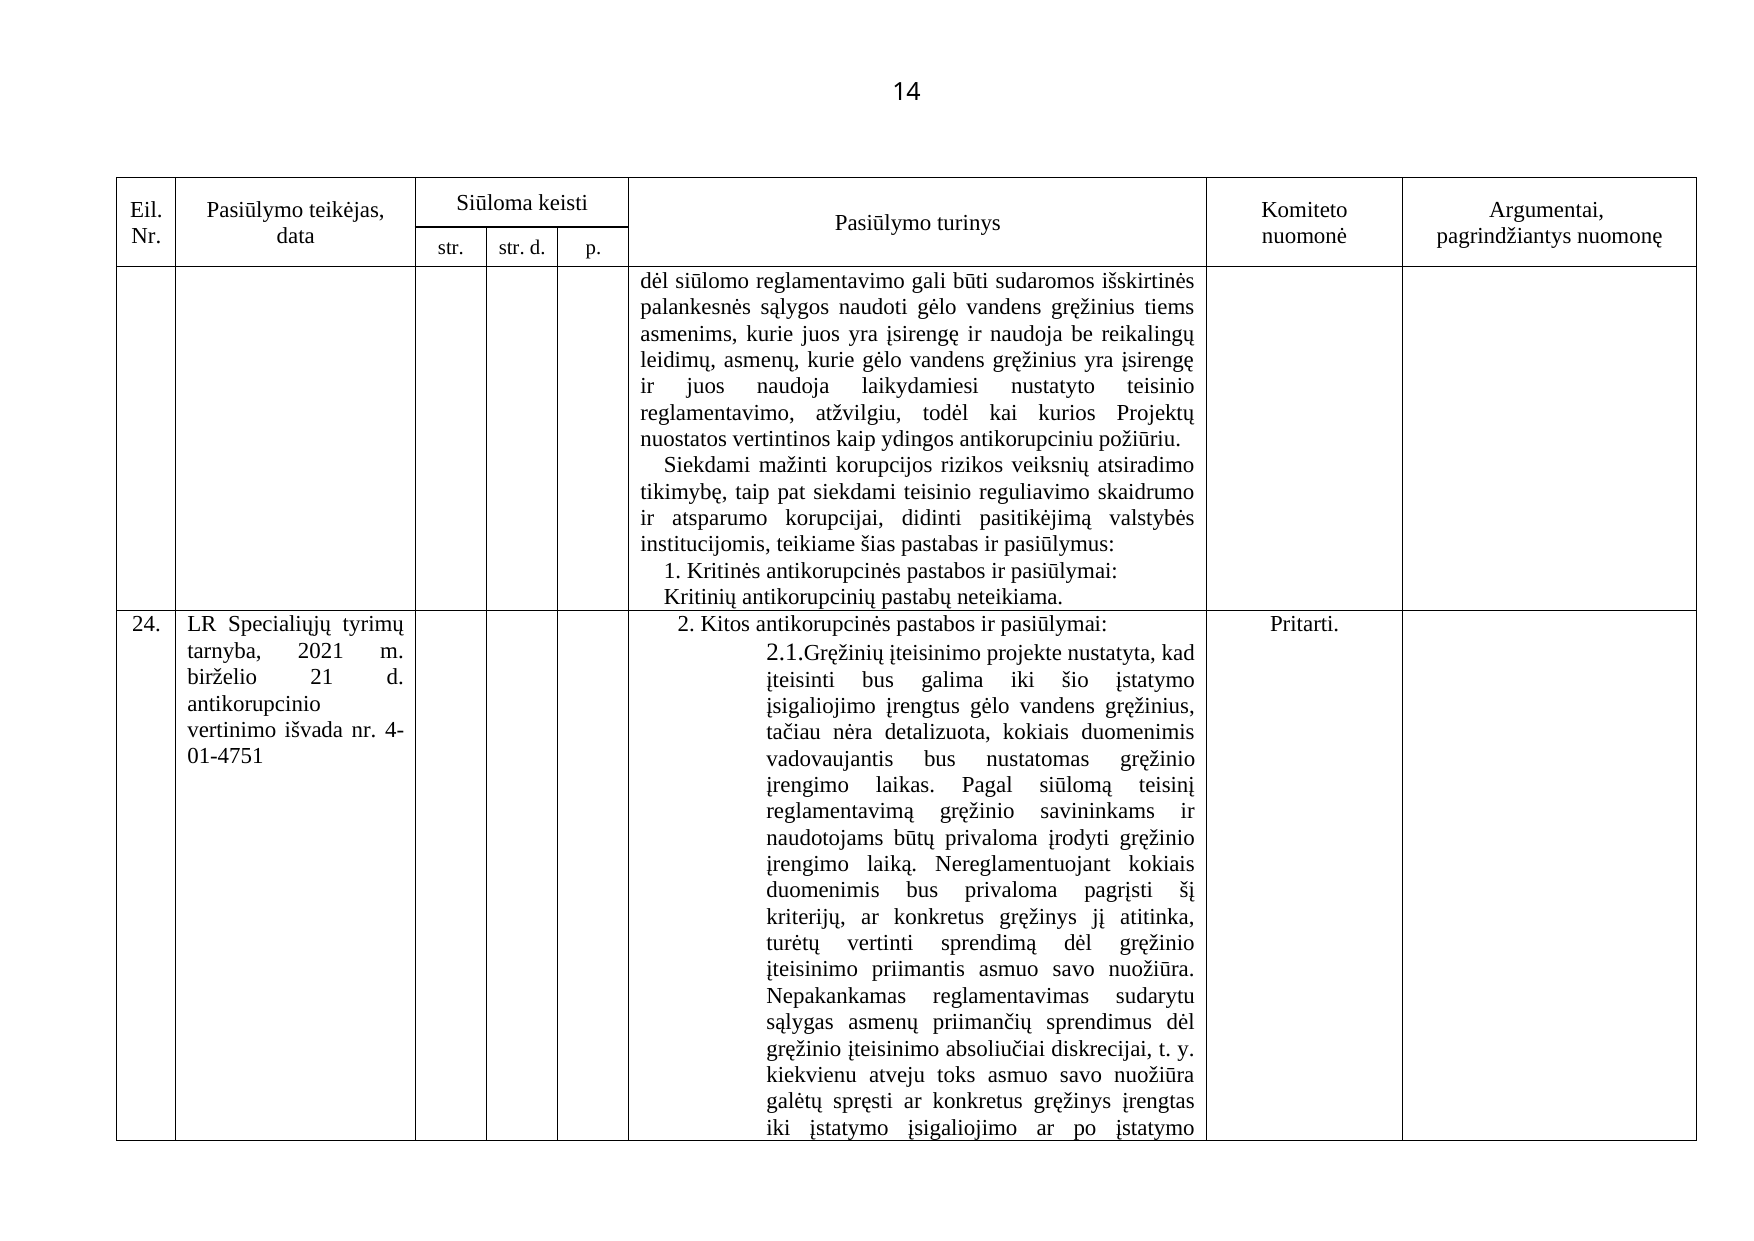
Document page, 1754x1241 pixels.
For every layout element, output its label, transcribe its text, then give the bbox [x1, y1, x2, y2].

table_cell [487, 267, 557, 609]
table_header Siūloma keisti [416, 178, 628, 226]
table_cell [1403, 267, 1696, 609]
table_header Eil. Nr. [117, 178, 175, 266]
table_cell [416, 611, 486, 1140]
table_cell 2. Kitos antikorupcinės pastabos ir pasiūlymai: Gręžinių įteisinimo projekte nustatyta, kad įteisinti bus galima iki šio įstatymo įsigaliojimo įrengtus gėlo vandens gręžinius, tačiau nėra detalizuota, kokiais duomenimis vadovaujantis bus nustatomas gręžinio įrengimo laikas. Pagal siūlomą teisinį reglamentavimą gręžinio savininkams ir naudotojams būtų privaloma įrodyti gręžinio įrengimo laiką. Nereglamentuojant kokiais duomenimis bus privaloma pagrįsti šį kriterijų, ar konkretus gręžinys jį atitinka, turėtų vertinti sprendimą dėl gręžinio įteisinimo priimantis asmuo savo nuožiūra. Nepakankamas reglamentavimas sudarytu sąlygas asmenų priimančių sprendimus dėl gręžinio įteisinimo absoliučiai diskrecijai, t. y. kiekvienu atveju toks asmuo savo nuožiūra galėtų spręsti ar konkretus gręžinys įrengtas iki įstatymo įsigaliojimo ar po įstatymo [629, 611, 1206, 1140]
table_cell str. d. [487, 228, 557, 266]
table_header Pasiūlymo teikėjas, data [176, 178, 415, 266]
table_header Pasiūlymo turinys [629, 178, 1206, 266]
table_cell Pritarti. [1207, 611, 1402, 1140]
table_cell dėl siūlomo reglamentavimo gali būti sudaromos išskirtinės palankesnės sąlygos naudoti gėlo vandens gręžinius tiems asmenims, kurie juos yra įsirengę ir naudoja be reikalingų leidimų, asmenų, kurie gėlo vandens gręžinius yra įsirengę ir juos naudoja laikydamiesi nustatyto teisinio reglamentavimo, atžvilgiu, todėl kai kurios Projektų nuostatos vertintinos kaip ydingos antikorupciniu požiūriu. Siekdami mažinti korupcijos rizikos veiksnių atsiradimo tikimybę, taip pat siekdami teisinio reguliavimo skaidrumo ir atsparumo korupcijai, didinti pasitikėjimą valstybės institucijomis, teikiame šias pastabas ir pasiūlymus: 1. Kritinės antikorupcinės pastabos ir pasiūlymai: Kritinių antikorupcinių pastabų neteikiama. [629, 267, 1206, 609]
table_cell [117, 267, 175, 609]
table_cell [558, 611, 628, 1140]
table_cell 24. [117, 611, 175, 1140]
table_header Argumentai, pagrindžiantys nuomonę [1403, 178, 1696, 266]
table_cell LR Specialiųjų tyrimų tarnyba, 2021 m. birželio 21 d. antikorupcinio vertinimo išvada nr. 4-01-4751 [176, 611, 415, 1140]
table_header Komiteto nuomonė [1207, 178, 1402, 266]
table_cell [1403, 611, 1696, 1140]
table_cell p. [558, 228, 628, 266]
table_cell str. [416, 228, 486, 266]
table_cell [416, 267, 486, 609]
table_cell [558, 267, 628, 609]
table_cell [176, 267, 415, 609]
table_cell [1207, 267, 1402, 609]
table_cell [487, 611, 557, 1140]
